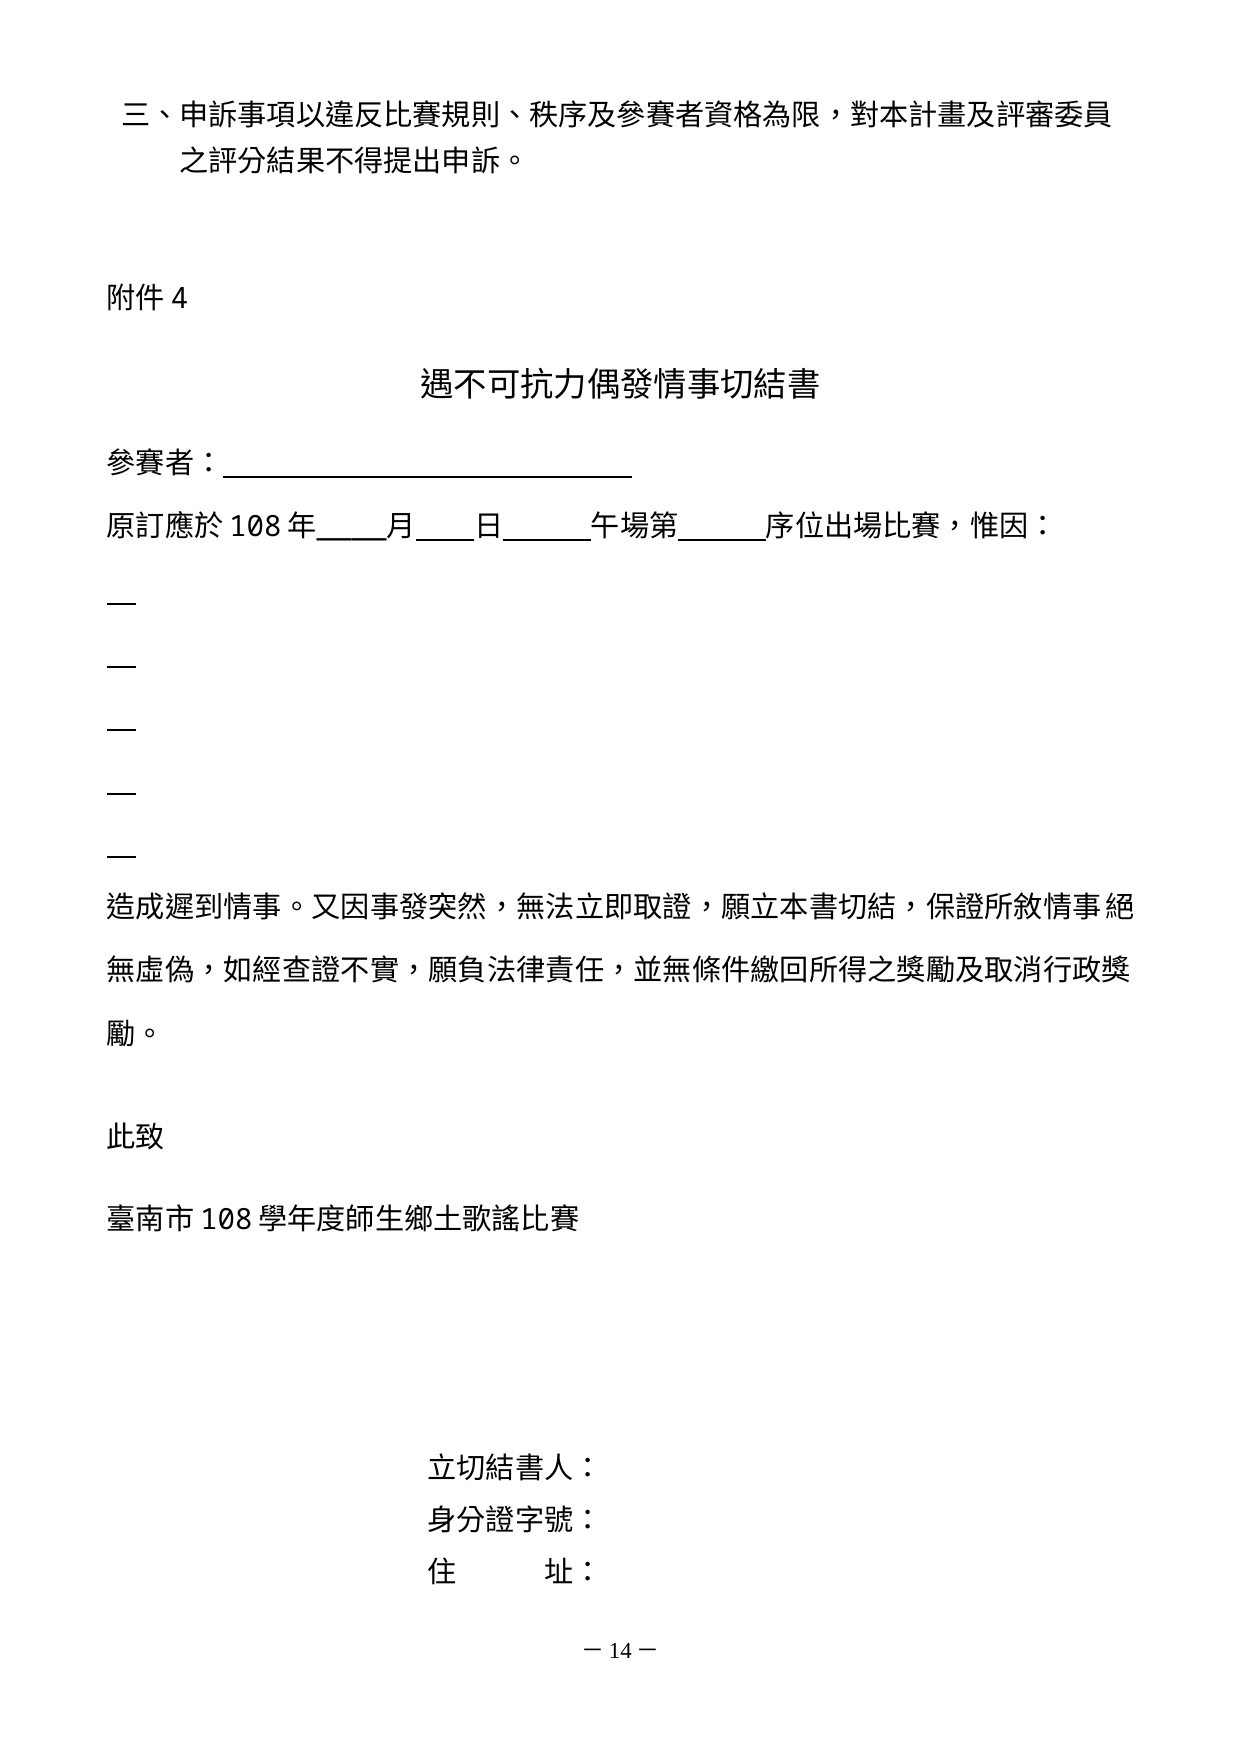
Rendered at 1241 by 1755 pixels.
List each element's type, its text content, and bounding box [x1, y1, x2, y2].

text 造成遲到情事。又因事發突然，無法立即取證，願立本書切結，保證所敘情事絕無虛偽，如經查證不實，願負法律責任，並無條件繳回所得之獎勵及取消行政獎勵。 [106, 883, 1134, 1053]
text 此致 [106, 1113, 1134, 1156]
text 住 址： [106, 1541, 1134, 1593]
text 身分證字號： [106, 1488, 1134, 1541]
text 臺南市108學年度師生鄉土歌謠比賽 [106, 1196, 1134, 1238]
text 附件4 [106, 289, 1134, 314]
text 參賽者： [106, 439, 1134, 482]
text 立切結書人： [106, 1436, 1134, 1488]
subtitle 遇不可抗力偶發情事切結書 [106, 359, 1134, 405]
text 三、申訴事項以違反比賽規則、秩序及參賽者資格為限，對本計畫及評審委員之評分結果不得提出申訴。 [121, 89, 1134, 180]
text 原訂應於108年____月 日 午場第 序位出場比賽，惟因： [106, 503, 1134, 545]
